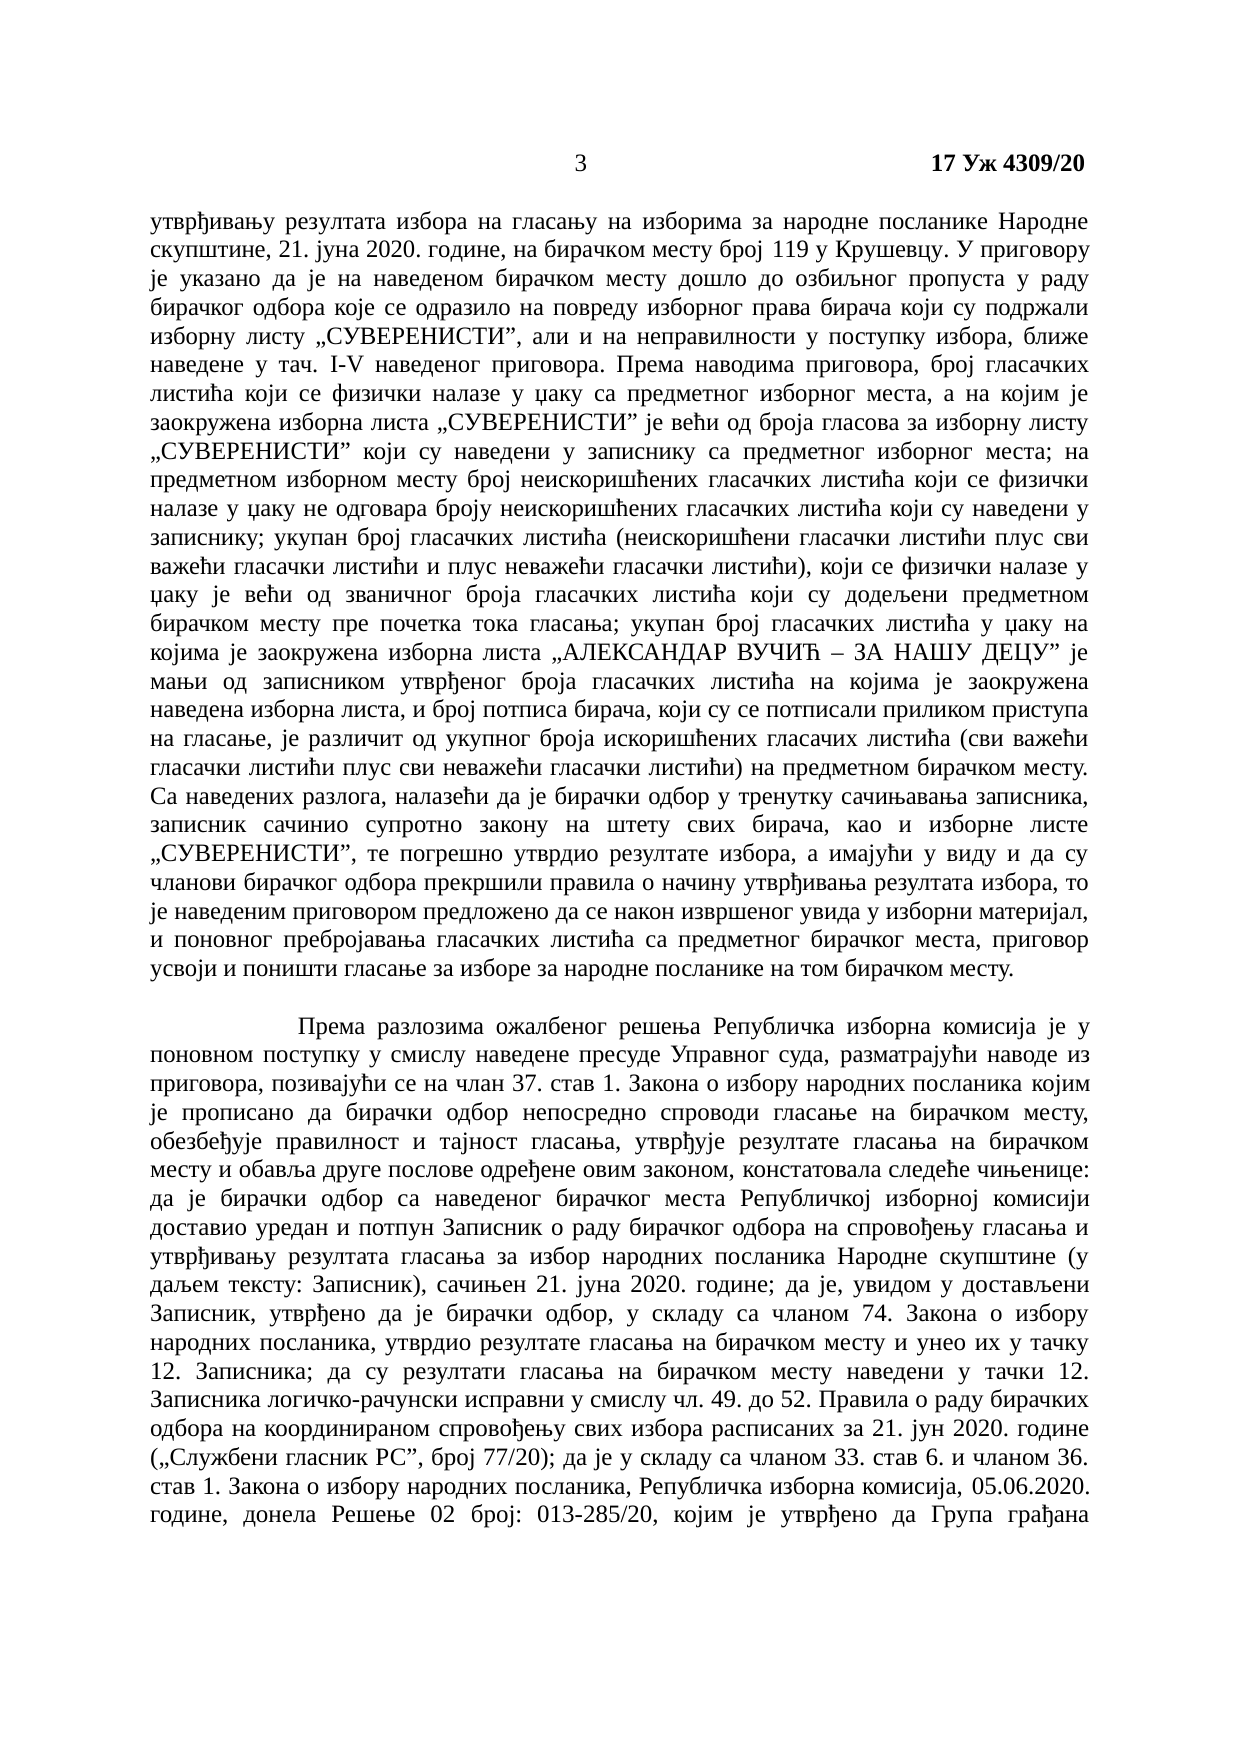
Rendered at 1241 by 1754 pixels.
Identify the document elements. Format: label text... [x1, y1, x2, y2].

text утврђивању резултата избора на гласању на изборима за народне посланике Народне скупштине, 21. јуна 2020. године, на бирачком месту број 119 у Крушевцу. У приговору је указано да је на наведеном бирачком месту дошло до озбиљног пропуста у раду бирачког одбора које се одразило на повреду изборног права бирача који су подржали изборну листу „СУВЕРЕНИСТИ”, али и на неправилности у поступку избора, ближе наведене у тач. I-V наведеног приговора. Према наводима приговора, број гласачких листића који се физички налазе у џаку са предметног изборног места, а на којим је заокружена изборна листа „СУВЕРЕНИСТИ” је већи од броја гласова за изборну листу „СУВЕРЕНИСТИ” који су наведени у записнику са предметног изборног места; на предметном изборном месту број неискоришћених гласачких листића који се физички налазе у џаку не одговара броју неискоришћених гласачких листића који су наведени у записнику; укупан број гласачких листића (неискоришћени гласачки листићи плус сви важећи гласачки листићи и плус неважећи гласачки листићи), који се физички налазе у џаку је већи од званичног броја гласачких листића који су додељени предметном бирачком месту пре почетка тока гласања; укупан број гласачких листића у џаку на којима је заокружена изборна листа „АЛЕКСАНДАР ВУЧИЋ – ЗА НАШУ ДЕЦУ” је мањи од записником утврђеног броја гласачких листића на којима је заокружена наведена изборна листа, и број потписа бирача, који су се потписали приликом приступа на гласање, је различит од укупног броја искоришћених гласачих листића (сви важећи гласачки листићи плус сви неважећи гласачки листићи) на предметном бирачком месту. Са наведених разлога, налазећи да је бирачки одбор у тренутку сачињавања записника, записник сачинио супротно закону на штету свих бирача, као и изборне листе „СУВЕРЕНИСТИ”, те погрешно утврдио резултате избора, а имајући у виду и да су чланови бирачког одбора прекршили правила о начину утврђивања резултата избора, то је наведеним приговором предложено да се након извршеног увида у изборни материјал, и поновног пребројавања гласачких листића са предметног бирачког места, приговор усвоји и поништи гласање за изборе за народне посланике на том бирачком месту. [150, 206, 1090, 982]
text Према разлозима ожалбеног решења Републичка изборна комисија је у поновном поступку у смислу наведене пресуде Управног суда, разматрајући наводе из приговора, позивајући се на члан 37. став 1. Закона о избору народних посланика којим је прописано да бирачки одбор непосредно спроводи гласање на бирачком месту, обезбеђује правилност и тајност гласања, утврђује резултате гласања на бирачком месту и обавља друге послове одређене овим законом, констатовала следеће чињенице: да је бирачки одбор са наведеног бирачког места Републичкој изборној комисији доставио уредан и потпун Записник о раду бирачког одбора на спровођењу гласања и утврђивању резултата гласања за избор народних посланика Народне скупштине (у даљем тексту: Записник), сачињен 21. јуна 2020. године; да је, увидом у достављени Записник, утврђено да је бирачки одбор, у складу са чланом 74. Закона о избору народних посланика, утврдио резултате гласања на бирачком месту и унео их у тачку 12. Записника; да су резултати гласања на бирачком месту наведени у тачки 12. Записника логичко-рачунски исправни у смислу чл. 49. до 52. Правила о раду бирачких одбора на координираном спровођењу свих избора расписаних за 21. јун 2020. године („Службени гласник РС”, број 77/20); да је у складу са чланом 33. став 6. и чланом 36. став 1. Закона о избору народних посланика, Републичка изборна комисија, 05.06.2020. године, донела Решење 02 број: 013-285/20, којим је утврђено да Група грађана [150, 1011, 1090, 1528]
